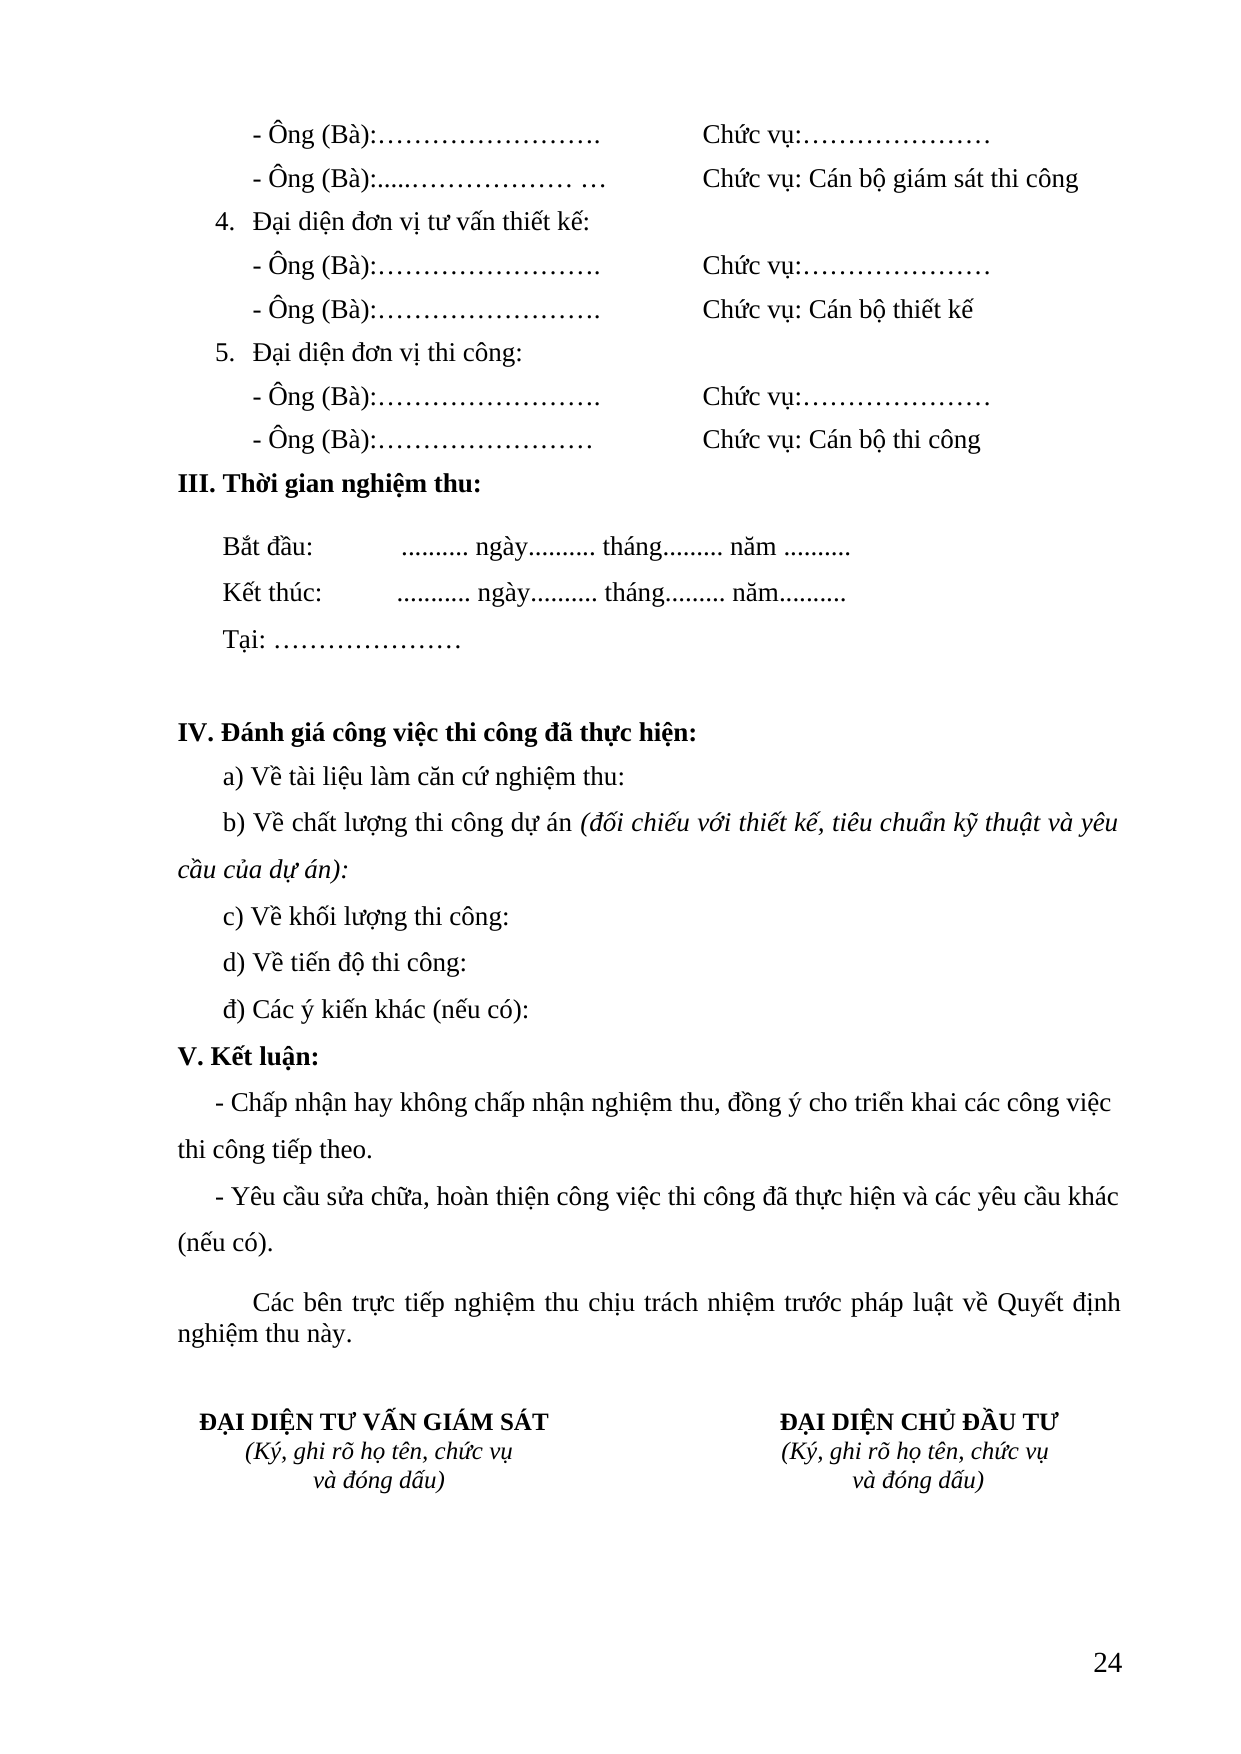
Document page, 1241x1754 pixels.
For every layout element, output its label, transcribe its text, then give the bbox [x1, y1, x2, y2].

text - Ông (Bà):……………………. Chức vụ:………………… [252, 380, 1122, 411]
text V. Kết luận: [177, 1040, 1122, 1071]
text đ) Các ý kiến khác (nếu có): [177, 993, 1122, 1024]
text - Ông (Bà):.....……………… … Chức vụ: Cán bộ giám sát thi công [252, 162, 1122, 193]
text c) Về khối lượng thi công: [177, 900, 1122, 931]
text III. Thời gian nghiệm thu: [177, 467, 1122, 498]
text - Yêu cầu sửa chữa, hoàn thiện công việc thi công đã thực hiện và các yêu cầu khác (nếu có). [177, 1180, 1122, 1258]
text Bắt đầu: .......... ngày.......... tháng......... năm .......... [177, 529, 1122, 561]
list Đại diện đơn vị tư vấn thiết kế: [215, 205, 1122, 237]
text Kết thúc: ........... ngày.......... tháng......... năm.......... [177, 576, 1122, 607]
text Các bên trực tiếp nghiệm thu chịu trách nhiệm trước pháp luật về Quyết định nghiệm thu này. [177, 1286, 1122, 1348]
text b) Về chất lượng thi công dự án (đối chiếu với thiết kế, tiêu chuẩn kỹ thuật và yêu cầu của dự án): [177, 807, 1122, 884]
text Tại: ………………… [177, 623, 1122, 654]
table_header ĐẠI DIỆN CHỦ ĐẦU TƯ (Ký, ghi rõ họ tên, chức vụ và đóng dấu) [650, 1407, 1189, 1608]
text a) Về tài liệu làm căn cứ nghiệm thu: [177, 760, 1122, 791]
text d) Về tiến độ thi công: [177, 947, 1122, 978]
list Đại diện đơn vị thi công: [215, 336, 1122, 367]
text - Ông (Bà):……………………. Chức vụ:………………… [252, 118, 1122, 149]
table_header ĐẠI DIỆN TƯ VẤN GIÁM SÁT (Ký, ghi rõ họ tên, chức vụ và đóng dấu) [110, 1407, 649, 1608]
text - Ông (Bà):……………………. Chức vụ:………………… [252, 249, 1122, 280]
text - Ông (Bà):…………………… Chức vụ: Cán bộ thi công [252, 424, 1122, 455]
text IV. Đánh giá công việc thi công đã thực hiện: [177, 716, 1122, 747]
text - Ông (Bà):……………………. Chức vụ: Cán bộ thiết kế [252, 293, 1122, 324]
text - Chấp nhận hay không chấp nhận nghiệm thu, đồng ý cho triển khai các công việc thi công tiếp theo. [177, 1087, 1122, 1164]
